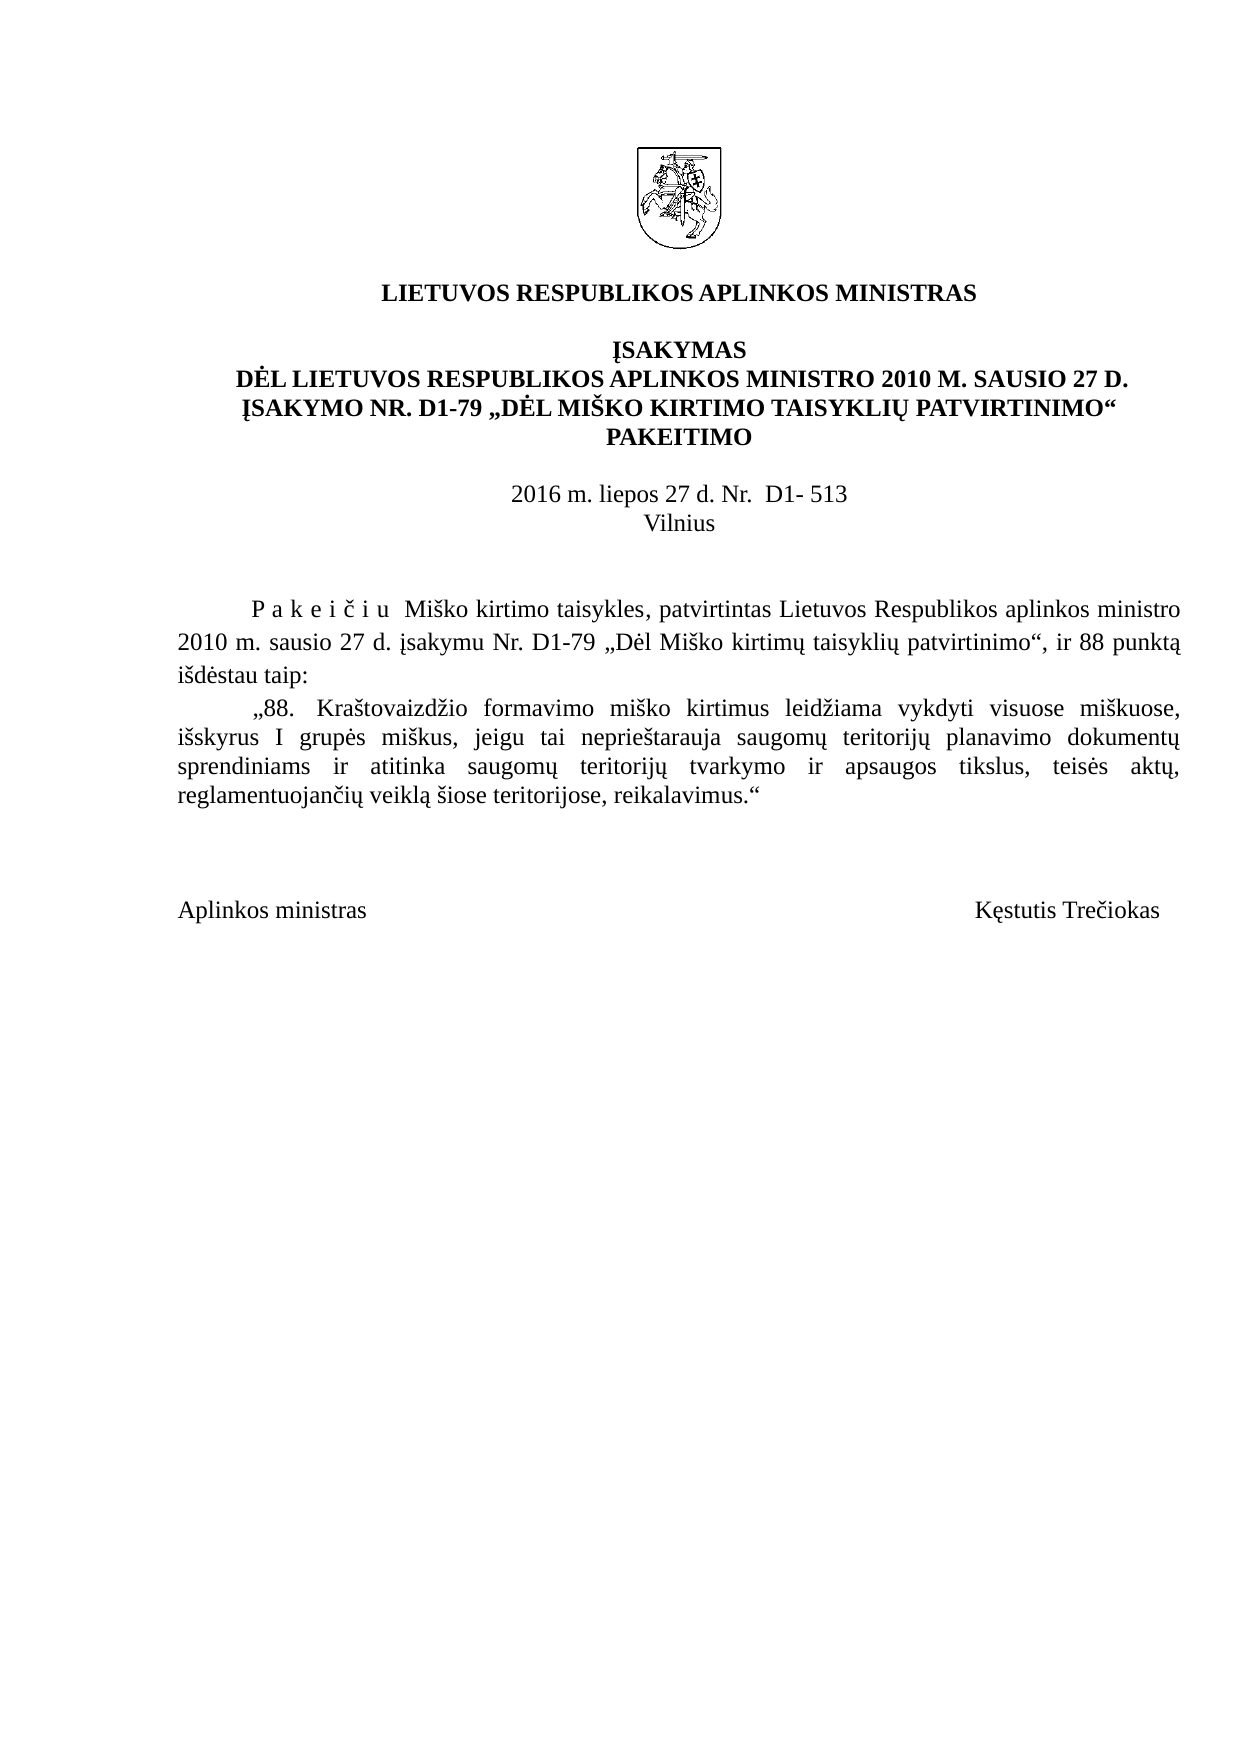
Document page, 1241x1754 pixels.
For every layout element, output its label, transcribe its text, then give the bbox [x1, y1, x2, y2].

text LIETUVOS RESPUBLIKOS APLINKOS MINISTRAS [177, 278, 1181, 307]
text „88. Kraštovaizdžio formavimo miško kirtimus leidžiama vykdyti visuose miškuose, išskyrus I grupės miškus, jeigu tai neprieštarauja saugomų teritorijų planavimo dokumentų sprendiniams ir atitinka saugomų teritorijų tvarkymo ir apsaugos tikslus, teisės aktų, reglamentuojančių veiklą šiose teritorijose, reikalavimus.“ [177, 693, 1181, 808]
text 2016 m. liepos 27 d. Nr. D1- 513 [177, 479, 1181, 508]
text DĖL LIETUVOS RESPUBLIKOS APLINKOS MINISTRO 2010 M. SAUSIO 27 D. ĮSAKYMO NR. D1-79 „DĖL MIŠKO KIRTIMO TAISYKLIŲ PATVIRTINIMO“ PAKEITIMO [177, 364, 1181, 451]
text ĮSAKYMAS [177, 336, 1181, 364]
text Aplinkos ministras Kęstutis Trečiokas [177, 895, 1178, 923]
text P a k e i č i u Miško kirtimo taisykles, patvirtintas Lietuvos Respublikos aplinkos ministro 2010 m. sausio 27 d. įsakymu Nr. D1-79 „Dėl Miško kirtimų taisyklių patvirtinimo“, ir 88 punktą išdėstau taip: [177, 594, 1181, 689]
text Vilnius [177, 508, 1181, 537]
